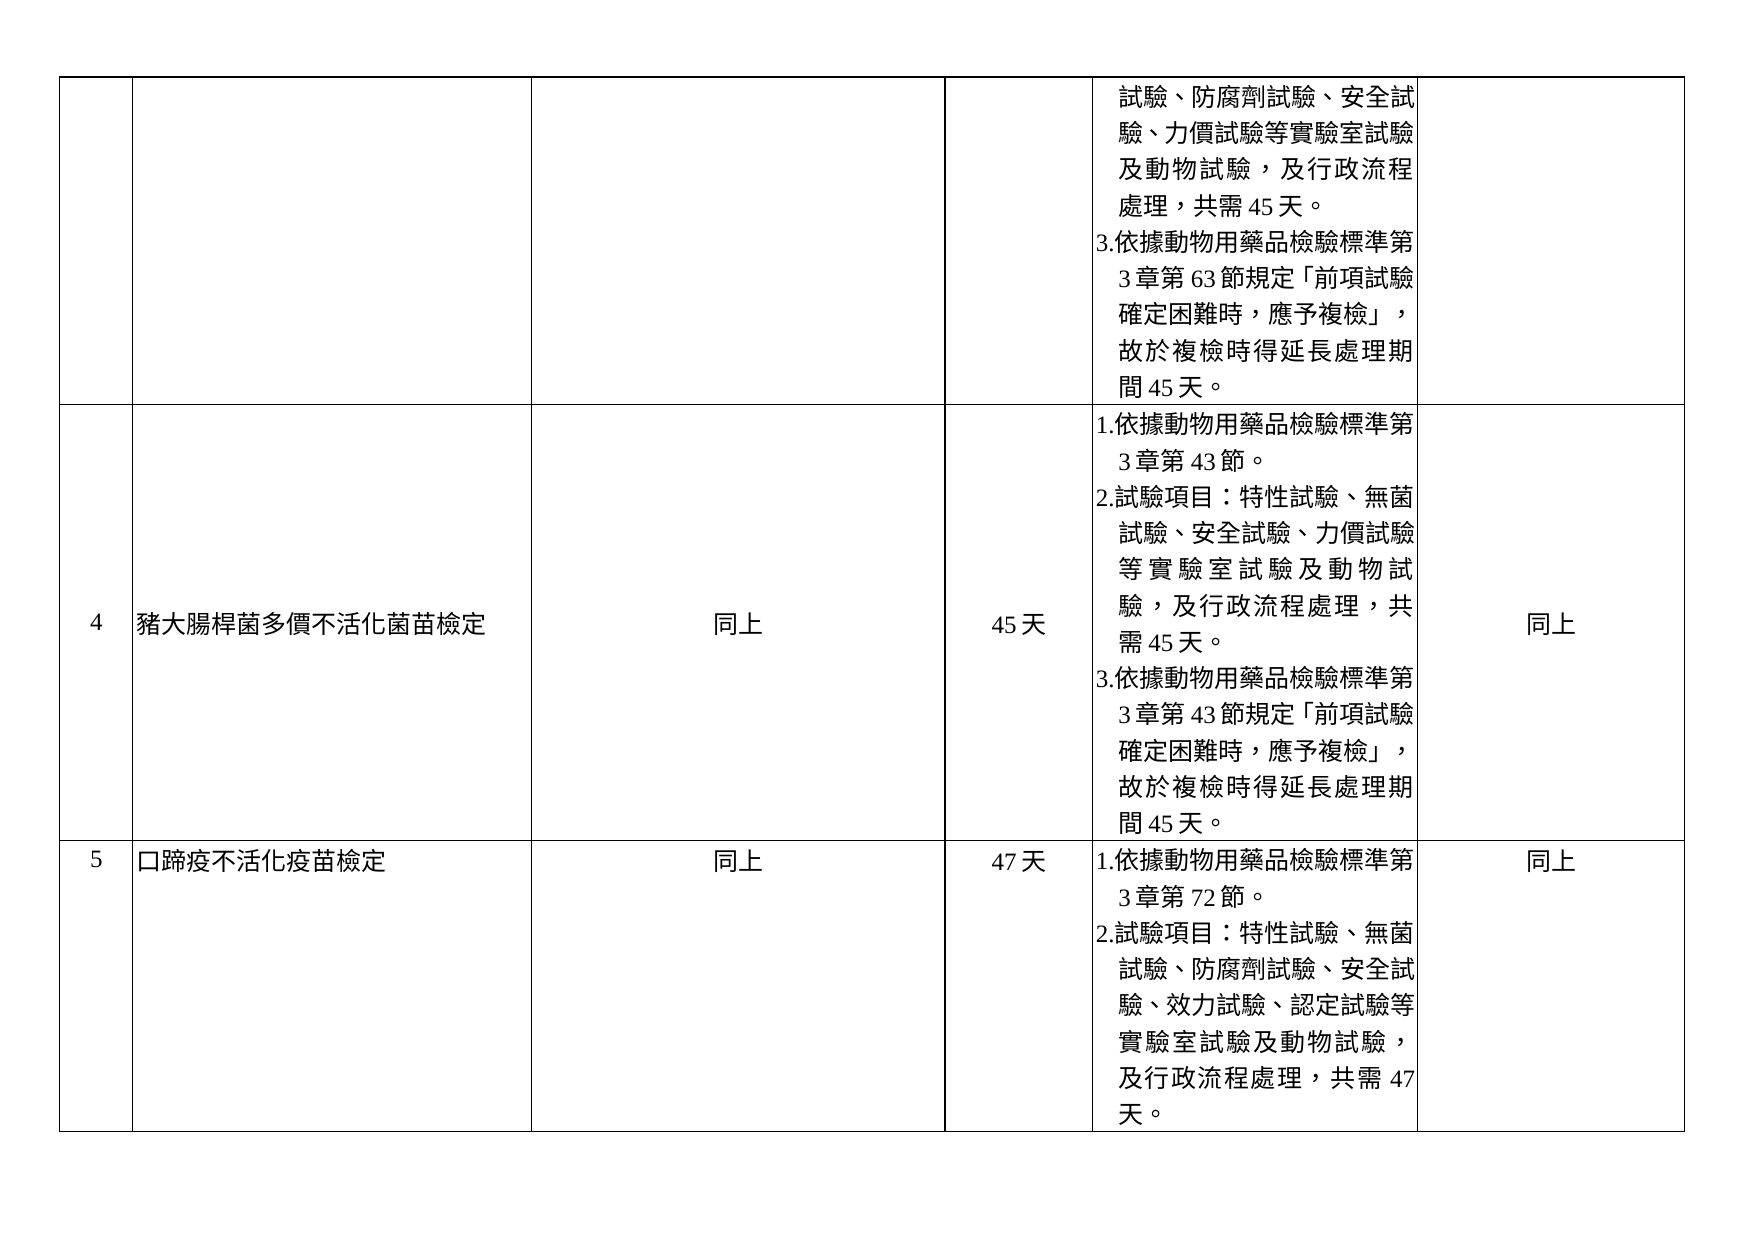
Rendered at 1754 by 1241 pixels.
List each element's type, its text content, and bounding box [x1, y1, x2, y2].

table_cell 豬大腸桿菌多價不活化菌苗檢定 [133, 405, 531, 840]
table_cell [1418, 78, 1684, 404]
table_cell 5 [60, 841, 132, 1131]
table_cell 45天 [946, 405, 1092, 840]
table_cell 口蹄疫不活化疫苗檢定 [133, 841, 531, 1131]
table_cell 同上 [1418, 405, 1684, 840]
table_cell 同上 [532, 841, 944, 1131]
table_cell 同上 [1418, 841, 1684, 1131]
table_cell 試驗、防腐劑試驗、安全試驗、力價試驗等實驗室試驗及動物試驗，及行政流程處理，共需45天。 3.依據動物用藥品檢驗標準第3章第63節規定「前項試驗確定困難時，應予複檢」，故於複檢時得延長處理期間45天。 [1093, 78, 1417, 404]
table_cell [133, 78, 531, 404]
table_cell 1.依據動物用藥品檢驗標準第3章第72節。 2.試驗項目：特性試驗、無菌試驗、防腐劑試驗、安全試驗、效力試驗、認定試驗等實驗室試驗及動物試驗，及行政流程處理，共需47天。 [1093, 841, 1417, 1131]
table_cell [946, 78, 1092, 404]
table_cell 47天 [946, 841, 1092, 1131]
table_cell 同上 [532, 405, 944, 840]
table_cell [532, 78, 944, 404]
table_cell 1.依據動物用藥品檢驗標準第3章第43節。 2.試驗項目：特性試驗、無菌試驗、安全試驗、力價試驗等實驗室試驗及動物試驗，及行政流程處理，共需45天。 3.依據動物用藥品檢驗標準第3章第43節規定「前項試驗確定困難時，應予複檢」，故於複檢時得延長處理期間45天。 [1093, 405, 1417, 840]
table_cell 4 [60, 405, 132, 840]
table_cell [60, 78, 132, 404]
